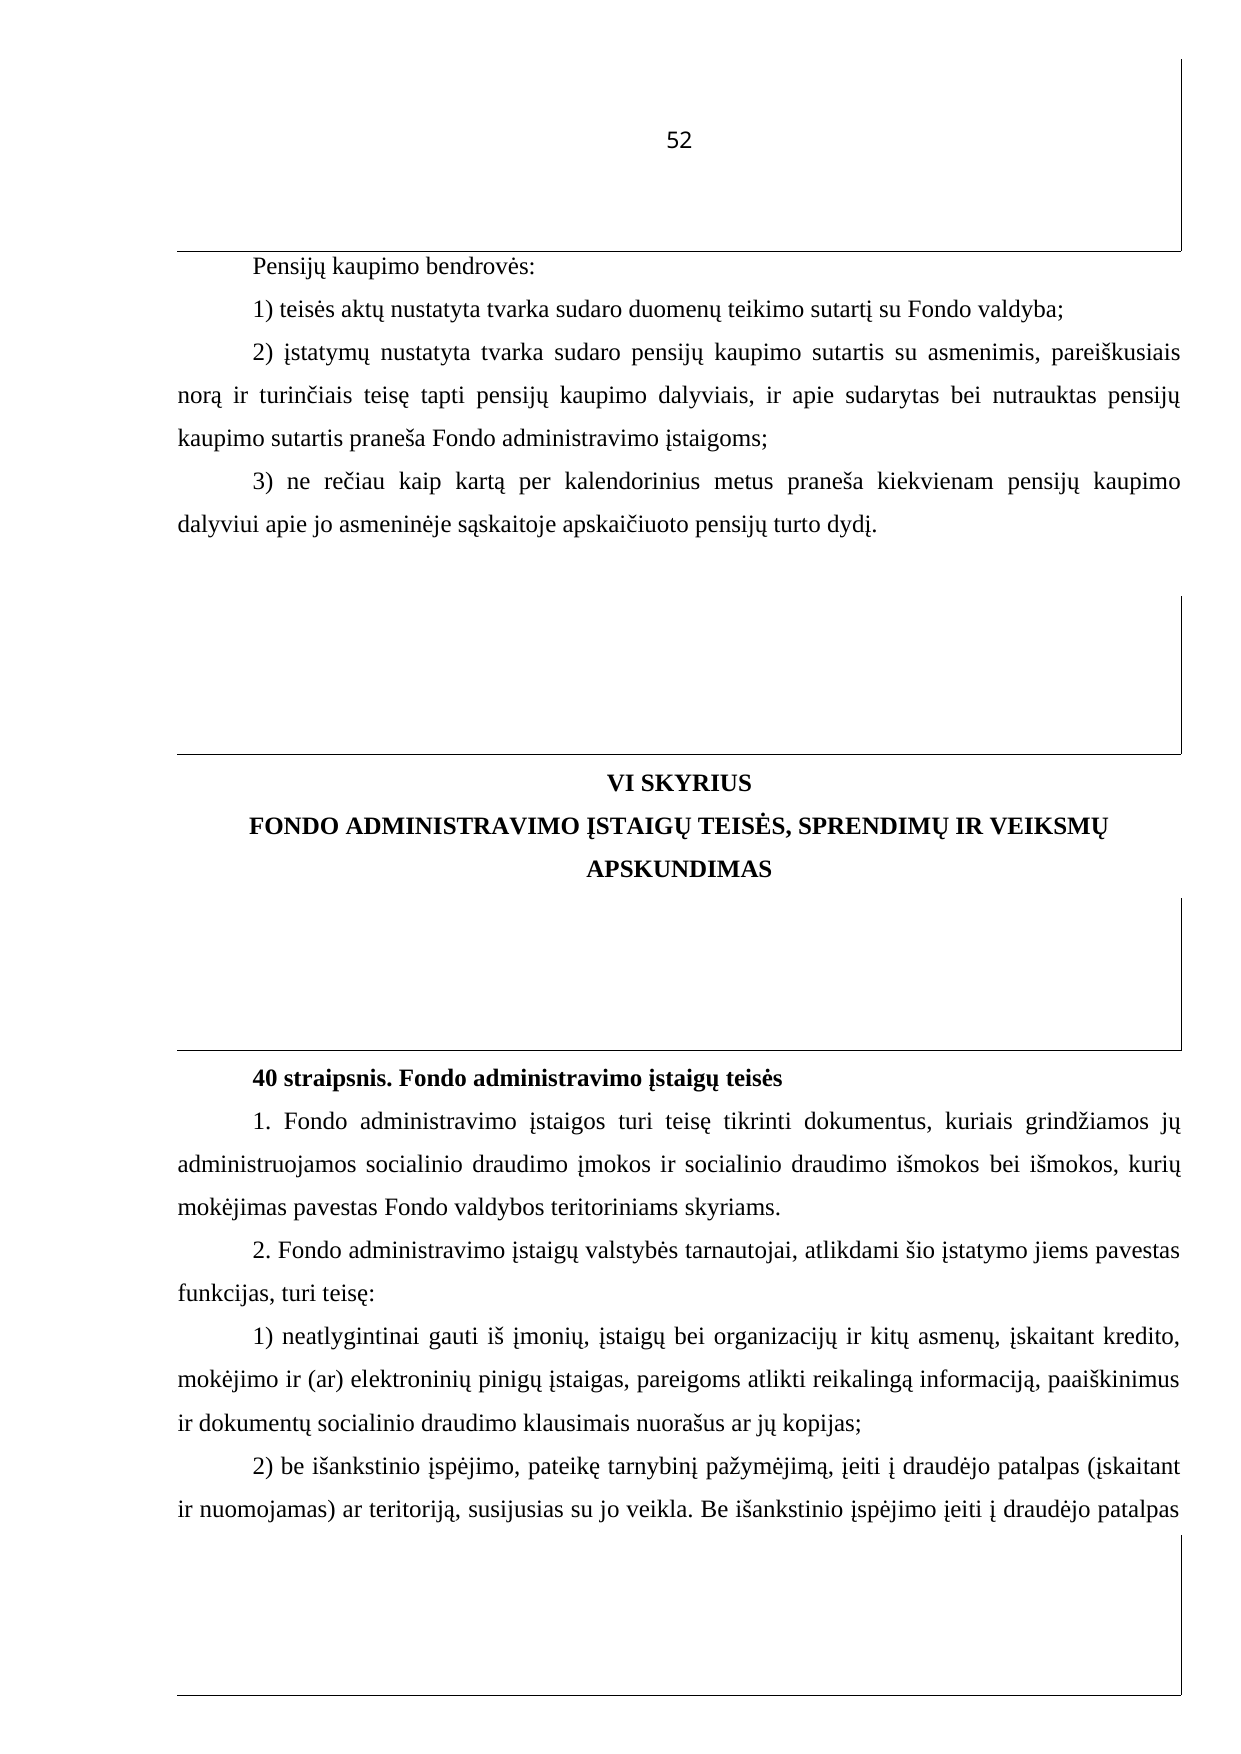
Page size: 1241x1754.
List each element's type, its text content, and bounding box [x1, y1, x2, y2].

text 2) įstatymų nustatyta tvarka sudaro pensijų kaupimo sutartis su asmenimis, pareiškusiais norą ir turinčiais teisę tapti pensijų kaupimo dalyviais, ir apie sudarytas bei nutrauktas pensijų kaupimo sutartis praneša Fondo administravimo įstaigoms; [177, 337, 1181, 452]
text FONDO ADMINISTRAVIMO ĮSTAIGŲ TEISĖS, SPRENDIMŲ IR VEIKSMŲ APSKUNDIMAS [177, 811, 1181, 883]
text 1) neatlygintinai gauti iš įmonių, įstaigų bei organizacijų ir kitų asmenų, įskaitant kredito, mokėjimo ir (ar) elektroninių pinigų įstaigas, pareigoms atlikti reikalingą informaciją, paaiškinimus ir dokumentų socialinio draudimo klausimais nuorašus ar jų kopijas; [177, 1321, 1181, 1436]
text 1) teisės aktų nustatyta tvarka sudaro duomenų teikimo sutartį su Fondo valdyba; [177, 294, 1181, 323]
text 40 straipsnis. Fondo administravimo įstaigų teisės [252, 1063, 1182, 1091]
text 2. Fondo administravimo įstaigų valstybės tarnautojai, atlikdami šio įstatymo jiems pavestas funkcijas, turi teisę: [177, 1235, 1181, 1307]
text 1. Fondo administravimo įstaigos turi teisę tikrinti dokumentus, kuriais grindžiamos jų administruojamos socialinio draudimo įmokos ir socialinio draudimo išmokos bei išmokos, kurių mokėjimas pavestas Fondo valdybos teritoriniams skyriams. [177, 1106, 1181, 1221]
text Pensijų kaupimo bendrovės: [177, 251, 1181, 279]
text 3) ne rečiau kaip kartą per kalendorinius metus praneša kiekvienam pensijų kaupimo dalyviui apie jo asmeninėje sąskaitoje apskaičiuoto pensijų turto dydį. [177, 466, 1181, 538]
text 2) be išankstinio įspėjimo, pateikę tarnybinį pažymėjimą, įeiti į draudėjo patalpas (įskaitant ir nuomojamas) ar teritoriją, susijusias su jo veikla. Be išankstinio įspėjimo įeiti į draudėjo patalpas [177, 1451, 1181, 1523]
text VI SKYRIUS [177, 768, 1181, 797]
